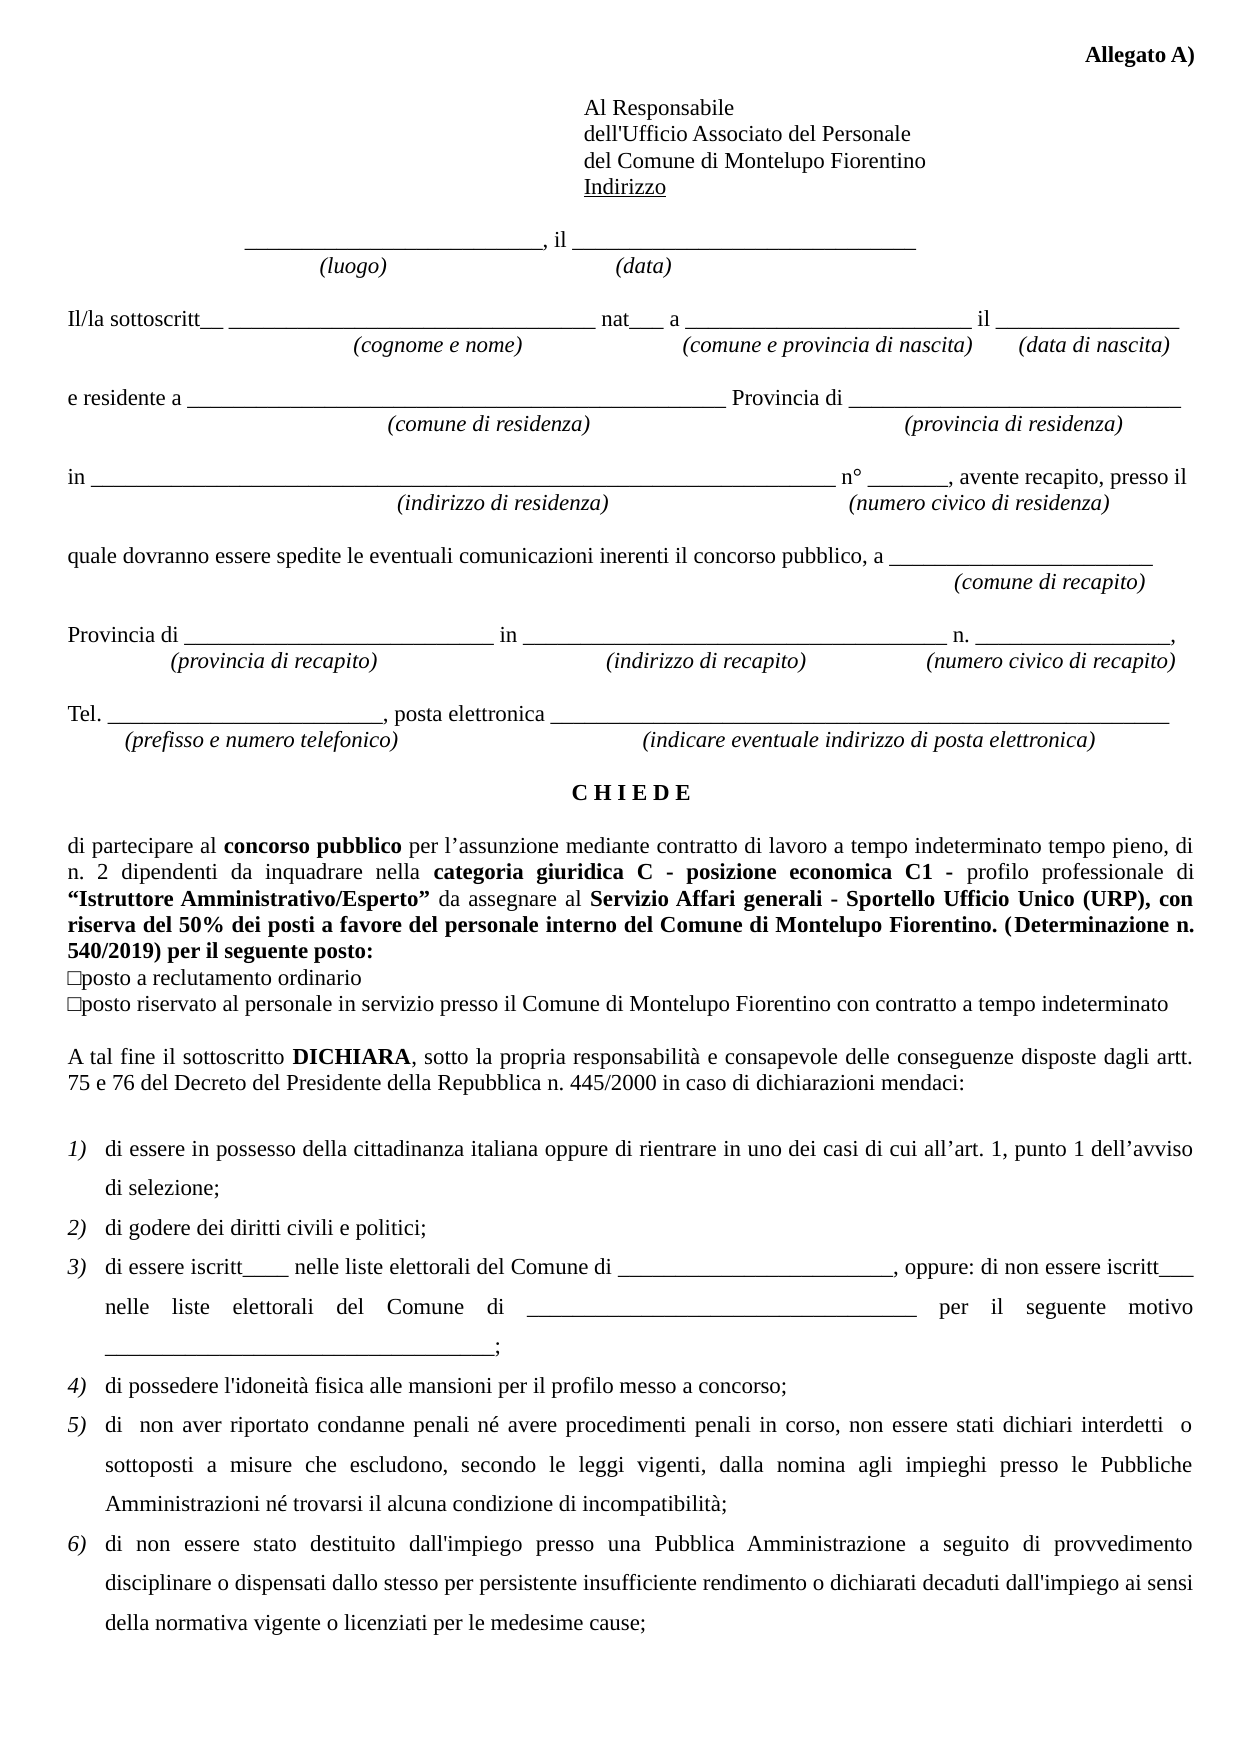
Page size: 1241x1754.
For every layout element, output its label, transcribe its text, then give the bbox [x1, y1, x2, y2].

text (comune di recapito) [67, 568, 1195, 595]
text (provincia di recapito) (indirizzo di recapito) (numero civico di recapito) [67, 647, 1195, 674]
text A tal fine il sottoscritto DICHIARA, sotto la propria responsabilità e consapevole delle conseguenze disposte dagli artt. 75 e 76 del Decreto del Presidente della Repubblica n. 445/2000 in caso di dichiarazioni mendaci: [67, 1043, 1195, 1096]
text e residente a _______________________________________________ Provincia di _____________________________ [67, 384, 1195, 410]
text Al Responsabile [583, 94, 1195, 120]
text (luogo) (data) [67, 252, 1195, 278]
list di non essere stato destituito dall'impiego presso una Pubblica Amministrazione a seguito di provvedimento disciplinare o dispensati dallo stesso per persistente insufficiente rendimento o dichiarati decaduti dall'impiego ai sensi della normativa vigente o licenziati per le medesime cause; [67, 1530, 1195, 1635]
text C H I E D E [67, 779, 1195, 806]
text (prefisso e numero telefonico) (indicare eventuale indirizzo di posta elettronica) [67, 727, 1195, 753]
text Il/la sottoscritt__ ________________________________ nat___ a _________________________ il ________________ [67, 305, 1195, 331]
text (cognome e nome) (comune e provincia di nascita) (data di nascita) [67, 331, 1195, 358]
text Indirizzo [583, 173, 1195, 199]
list di essere in possesso della cittadinanza italiana oppure di rientrare in uno dei casi di cui all’art. 1, punto 1 dell’avviso di selezione; [67, 1135, 1195, 1201]
text di partecipare al concorso pubblico per l’assunzione mediante contratto di lavoro a tempo indeterminato tempo pieno, di n. 2 dipendenti da inquadrare nella categoria giuridica C - posizione economica C1 - profilo professionale di “Istruttore Amministrativo/Esperto” da assegnare al Servizio Affari generali - Sportello Ufficio Unico (URP), con riserva del 50% dei posti a favore del personale interno del Comune di Montelupo Fiorentino. (Determinazione n. 540/2019) per il seguente posto: [67, 832, 1195, 964]
text □posto a reclutamento ordinario [67, 964, 1195, 990]
text (indirizzo di residenza) (numero civico di residenza) [67, 489, 1195, 516]
text (comune di residenza) (provincia di residenza) [67, 410, 1195, 437]
text quale dovranno essere spedite le eventuali comunicazioni inerenti il concorso pubblico, a _______________________ [67, 542, 1195, 568]
text dell'Ufficio Associato del Personale [583, 120, 1195, 147]
text del Comune di Montelupo Fiorentino [583, 147, 1195, 173]
text Provincia di ___________________________ in _____________________________________ n. _________________, [67, 621, 1195, 647]
list di essere iscritt____ nelle liste elettorali del Comune di ________________________, oppure: di non essere iscritt___ nelle liste elettorali del Comune di __________________________________ per il seguente motivo __________________________________; [67, 1253, 1195, 1359]
text Tel. ________________________, posta elettronica ______________________________________________________ [67, 700, 1195, 727]
text in _________________________________________________________________ n° _______, avente recapito, presso il [67, 463, 1195, 489]
text □posto riservato al personale in servizio presso il Comune di Montelupo Fiorentino con contratto a tempo indeterminato [67, 990, 1195, 1016]
text Allegato A) [67, 41, 1195, 68]
list di non aver riportato condanne penali né avere procedimenti penali in corso, non essere stati dichiari interdetti o sottoposti a misure che escludono, secondo le leggi vigenti, dalla nomina agli impieghi presso le Pubbliche Amministrazioni né trovarsi il alcuna condizione di incompatibilità; [67, 1411, 1195, 1517]
list di godere dei diritti civili e politici; [67, 1214, 1195, 1240]
text __________________________, il ______________________________ [67, 226, 1195, 252]
list di possedere l'idoneità fisica alle mansioni per il profilo messo a concorso; [67, 1372, 1195, 1398]
